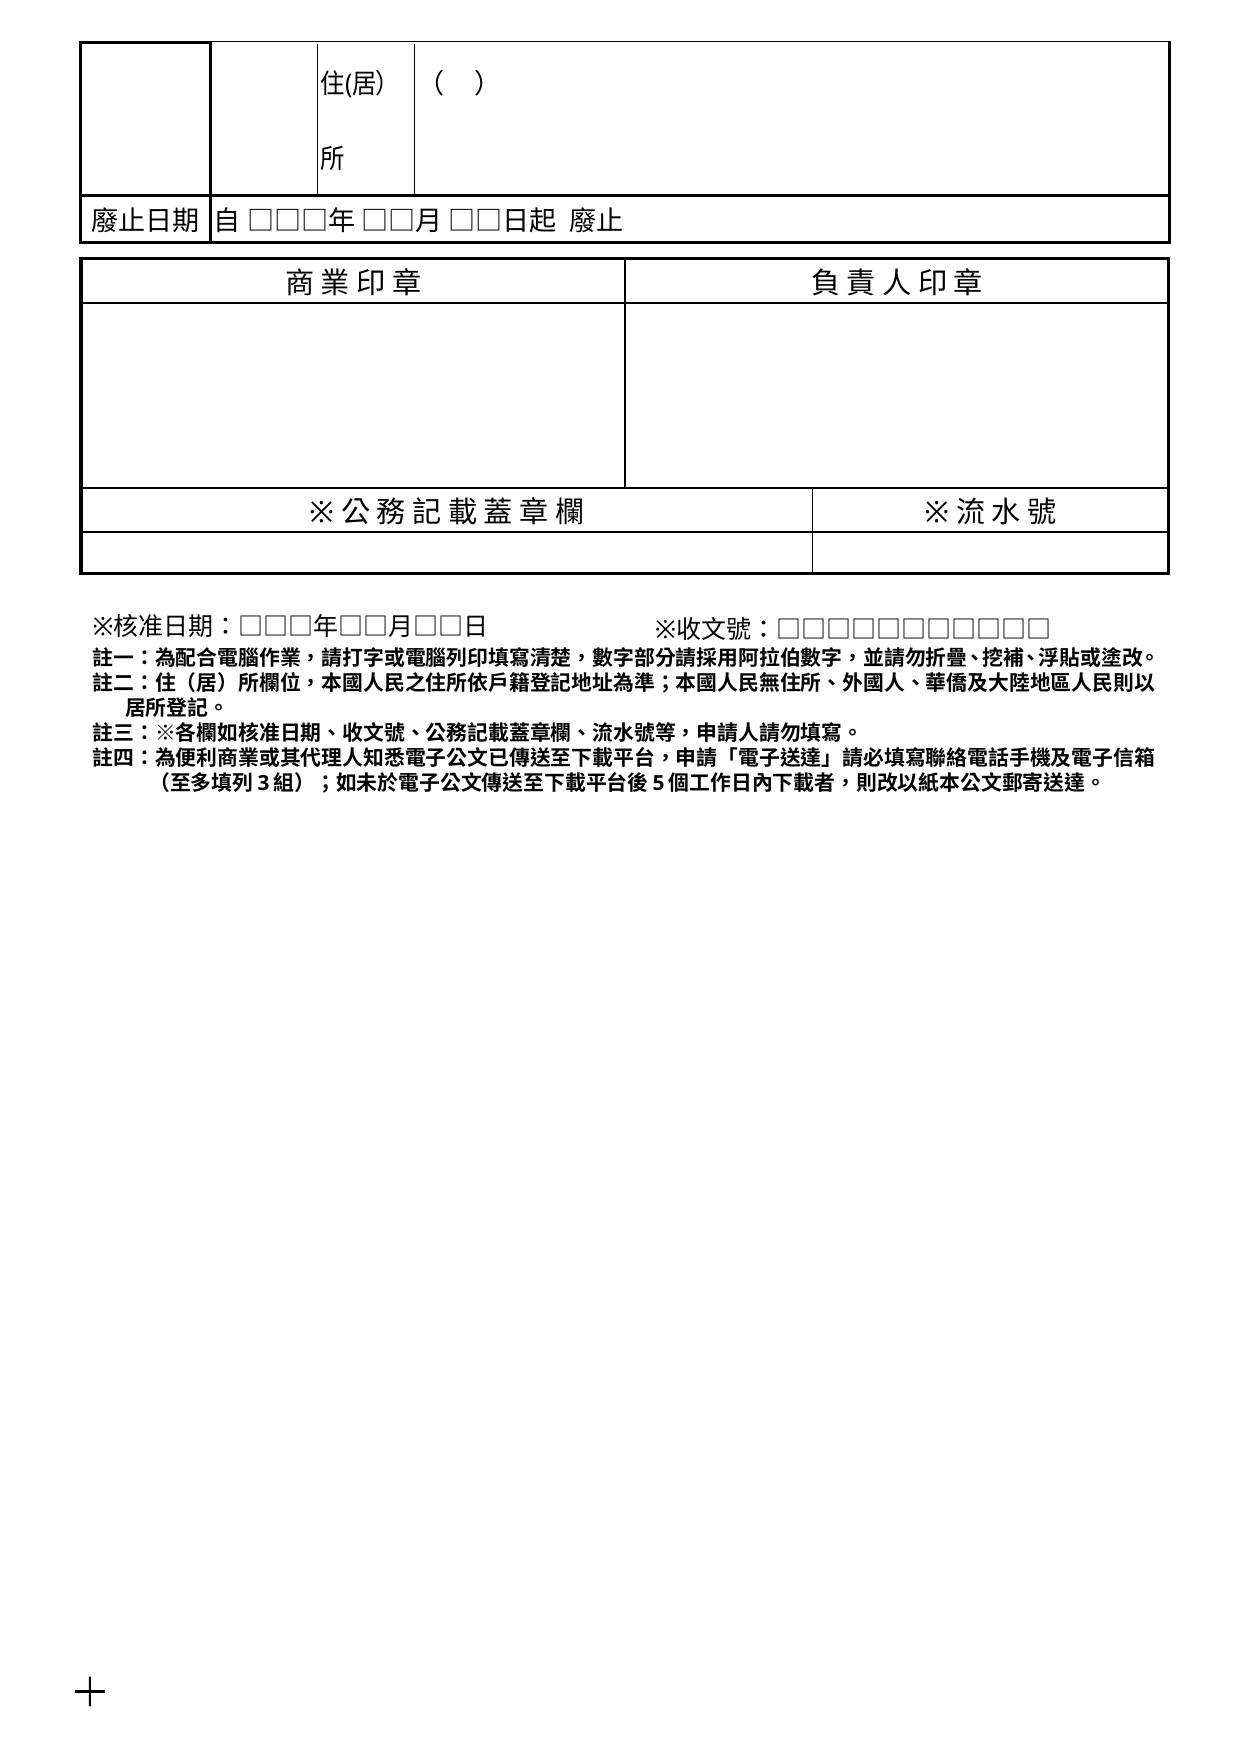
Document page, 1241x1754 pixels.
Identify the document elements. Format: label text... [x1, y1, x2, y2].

table_cell 住(居）所 [318, 42, 414, 194]
table_cell [83, 304, 624, 487]
table_cell ※ 流 水 號 [813, 489, 1167, 531]
table_cell 註一：為配合電腦作業，請打字或電腦列印填寫清楚，數字部分請採用阿拉伯數字，並請勿折疊、挖補、浮貼或塗改。 註二：住（居）所欄位，本國人民之住所依戶籍登記地址為準；本國人民無住所、外國人、華僑及大陸地區人民則以 居所登記。 註三：※各欄如核准日期、收文號、公務記載蓋章欄、流水號等，申請人請勿填寫。 註四：為便利商業或其代理人知悉電子公文已傳送至下載平台，申請「電子送達」請必填寫聯絡電話手機及電子信箱（至多填列3組）；如未於電子公文傳送至下載平台後5個工作日內下載者，則改以紙本公文郵寄送達。 [81, 646, 1169, 796]
table_cell [626, 304, 1167, 487]
table_header 負 責 人 印 章 [626, 260, 1167, 302]
table_cell 自 □□□年 □□月 □□日起 廢止 [212, 197, 1168, 241]
table_cell [212, 42, 317, 194]
table_cell ※ 公 務 記 載 蓋 章 欄 [83, 489, 812, 531]
table_cell （ ） [415, 42, 1168, 194]
table_cell ※核准日期：□□□年□□月□□日 [81, 575, 643, 646]
table_header 商 業 印 章 [83, 260, 624, 302]
table_cell 廢止日期 [82, 197, 209, 241]
table_cell ※收文號：□□□□□□□□□□□ [644, 575, 1169, 646]
table_cell [813, 533, 1167, 572]
table_cell [83, 533, 812, 572]
